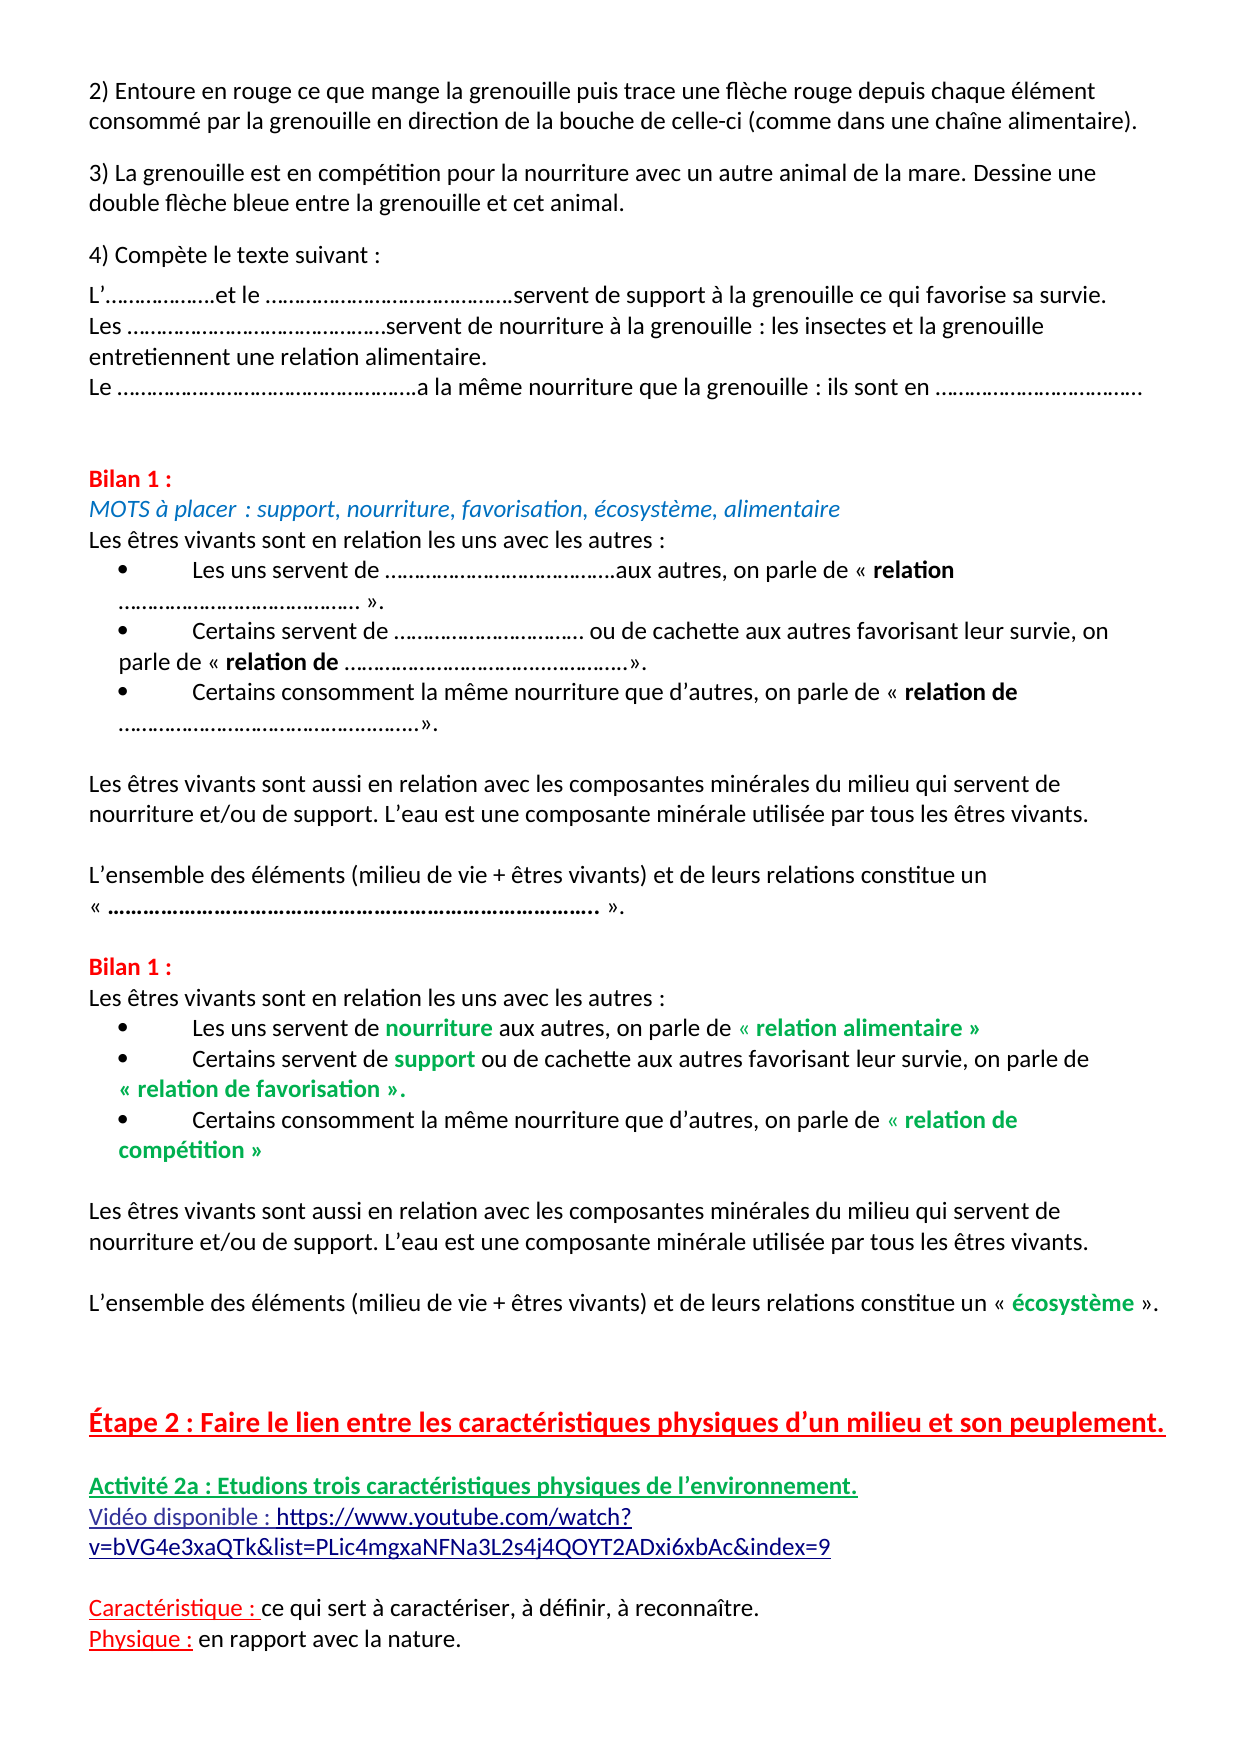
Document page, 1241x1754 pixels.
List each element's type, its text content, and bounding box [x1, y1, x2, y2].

text L’……………….et le …………………………………….servent de support à la grenouille ce qui favorise sa survie. [89, 280, 1167, 310]
text Le …………………………………………….a la même nourriture que la grenouille : ils sont en ……………………………… [89, 371, 1167, 402]
list Certains servent de …………………………… ou de cachette aux autres favorisant leur survie, on parle de « relation de ……………………………..…………..». [118, 615, 1167, 676]
text Les êtres vivants sont aussi en relation avec les composantes minérales du milieu qui servent de nourriture et/ou de support. L’eau est une composante minérale utilisée par tous les êtres vivants. [89, 1195, 1167, 1256]
text Les êtres vivants sont aussi en relation avec les composantes minérales du milieu qui servent de nourriture et/ou de support. L’eau est une composante minérale utilisée par tous les êtres vivants. [89, 768, 1167, 829]
text Physique : en rapport avec la nature. [89, 1623, 1167, 1654]
text MOTS à placer : support, nourriture, favorisation, écosystème, alimentaire [89, 493, 1167, 524]
text Activité 2a : Etudions trois caractéristiques physiques de l’environnement. [89, 1471, 1167, 1501]
text L’ensemble des éléments (milieu de vie + êtres vivants) et de leurs relations constitue un « écosystème ». [89, 1287, 1167, 1317]
list Certains servent de support ou de cachette aux autres favorisant leur survie, on parle de « relation de favorisation ». [118, 1043, 1167, 1104]
text 4) Compète le texte suivant : [89, 239, 1167, 269]
text 3) La grenouille est en compétition pour la nourriture avec un autre animal de la mare. Dessine une double flèche bleue entre la grenouille et cet animal. [89, 157, 1167, 218]
text Les êtres vivants sont en relation les uns avec les autres : [89, 982, 1167, 1012]
text Bilan 1 : [89, 463, 1167, 493]
list Certains consomment la même nourriture que d’autres, on parle de « relation de compétition » [118, 1104, 1167, 1165]
list Les uns servent de nourriture aux autres, on parle de « relation alimentaire » [118, 1012, 1167, 1043]
text Caractéristique : ce qui sert à caractériser, à définir, à reconnaître. [89, 1593, 1167, 1623]
list Les uns servent de ………………………………….aux autres, on parle de « relation …………………………………… ». [118, 554, 1167, 615]
text L’ensemble des éléments (milieu de vie + êtres vivants) et de leurs relations constitue un « ……………………………………………………………………….. ». [89, 859, 1167, 921]
list Certains consomment la même nourriture que d’autres, on parle de « relation de ……………………………………..……..». [118, 676, 1167, 737]
text Bilan 1 : [89, 951, 1167, 982]
text Vidéo disponible : https://www.youtube.com/watch?v=bVG4e3xaQTk&list=PLic4mgxaNFNa3L2s4j4QOYT2ADxi6xbAc&index=9 [89, 1501, 1167, 1562]
text Les ………………………………………servent de nourriture à la grenouille : les insectes et la grenouille entretiennent une relation alimentaire. [89, 310, 1167, 371]
text Étape 2 : Faire le lien entre les caractéristiques physiques d’un milieu et son peuplement. [89, 1404, 1167, 1440]
text 2) Entoure en rouge ce que mange la grenouille puis trace une flèche rouge depuis chaque élément consommé par la grenouille en direction de la bouche de celle-ci (comme dans une chaîne alimentaire). [89, 75, 1167, 136]
text Les êtres vivants sont en relation les uns avec les autres : [89, 524, 1167, 554]
